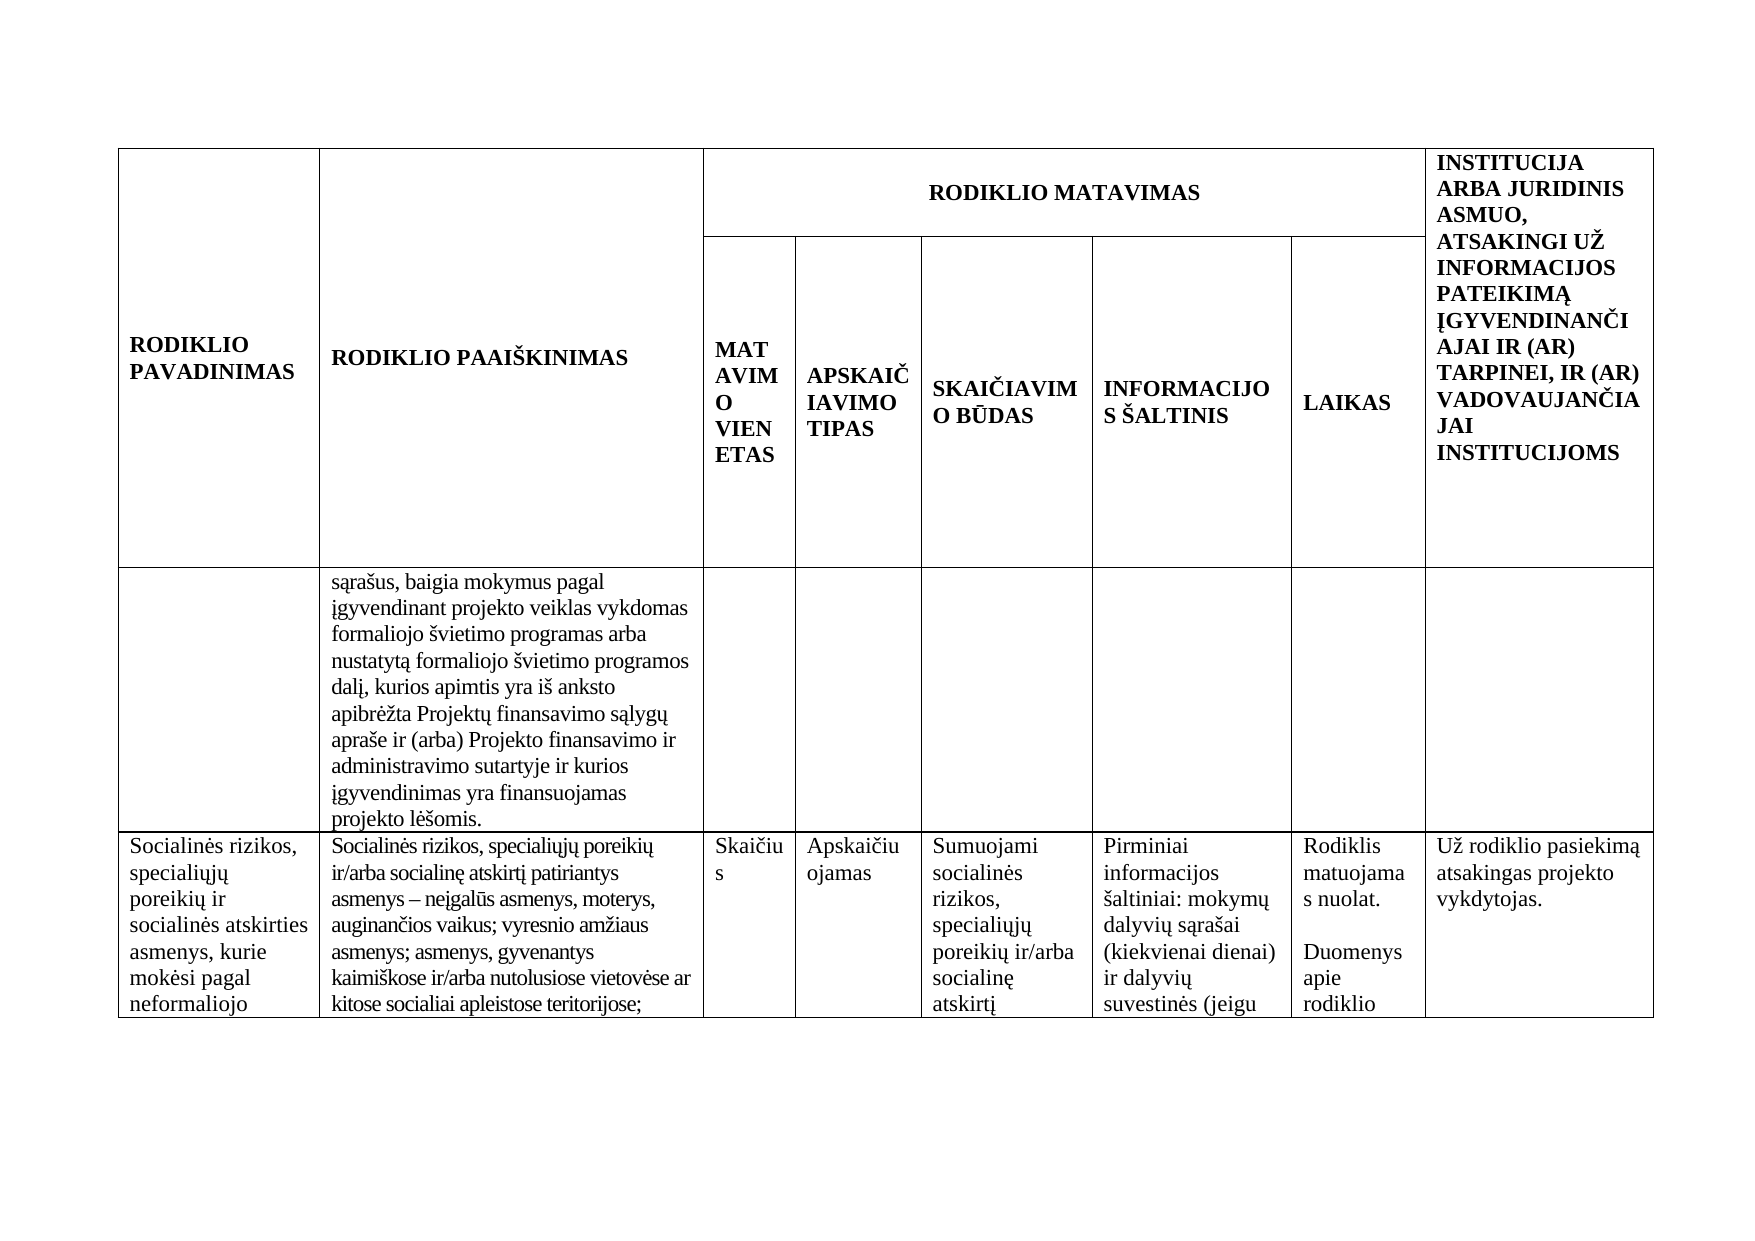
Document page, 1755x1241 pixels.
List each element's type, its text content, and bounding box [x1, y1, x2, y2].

table_header RODIKLIO PAAIŠKINIMAS [320, 149, 703, 567]
table_cell Sumuojami socialinės rizikos, specialiųjų poreikių ir/arba socialinę atskirtį [922, 833, 1092, 1017]
table_cell LAIKAS [1292, 237, 1425, 567]
table_cell [922, 568, 1092, 831]
table_cell Socialinės rizikos, specialiųjų poreikių ir/arba socialinę atskirtį patiriantys asmenys – neįgalūs asmenys, moterys, auginančios vaikus; vyresnio amžiaus asmenys; asmenys, gyvenantys kaimiškose ir/arba nutolusiose vietovėse ar kitose socialiai apleistose teritorijose; [320, 833, 703, 1017]
table_cell SKAIČIAVIMO BŪDAS [922, 237, 1092, 567]
table_cell [119, 568, 319, 831]
table_header RODIKLIO PAVADINIMAS [119, 149, 319, 567]
table_cell Socialinės rizikos, specialiųjų poreikių ir socialinės atskirties asmenys, kurie mokėsi pagal neformaliojo [119, 833, 319, 1017]
table_cell INFORMACIJOS ŠALTINIS [1093, 237, 1291, 567]
table_cell [704, 568, 795, 831]
table_cell [796, 568, 921, 831]
table_header RODIKLIO MATAVIMAS [704, 149, 1425, 236]
table_cell sąrašus, baigia mokymus pagal įgyvendinant projekto veiklas vykdomas formaliojo švietimo programas arba nustatytą formaliojo švietimo programos dalį, kurios apimtis yra iš anksto apibrėžta Projektų finansavimo sąlygų apraše ir (arba) Projekto finansavimo ir administravimo sutartyje ir kurios įgyvendinimas yra finansuojamas projekto lėšomis. [320, 568, 703, 831]
table_cell Rodiklis matuojamas nuolat. Duomenys apie rodiklio [1292, 833, 1425, 1017]
table_cell Apskaičiuojamas [796, 833, 921, 1017]
table_header Institucija arba juridinis asmuo, atsakingi už informacijos pateikimą ĮGYVENDINANČIAJAI IR (AR) TARPINEI, IR (AR) VADOVAUJANČIAJAI INSTITUCIJOMS [1426, 149, 1653, 567]
table_cell MATAVIMO VIENETAS [704, 237, 795, 567]
table_cell Už rodiklio pasiekimą atsakingas projekto vykdytojas. [1426, 833, 1653, 1017]
table_cell [1093, 568, 1291, 831]
table_cell APSKAIČIAVIMO TIPAS [796, 237, 921, 567]
table_cell [1292, 568, 1425, 831]
table_cell Pirminiai informacijos šaltiniai: mokymų dalyvių sąrašai (kiekvienai dienai) ir dalyvių suvestinės (jeigu [1093, 833, 1291, 1017]
table_cell [1426, 568, 1653, 831]
table_cell Skaičius [704, 833, 795, 1017]
